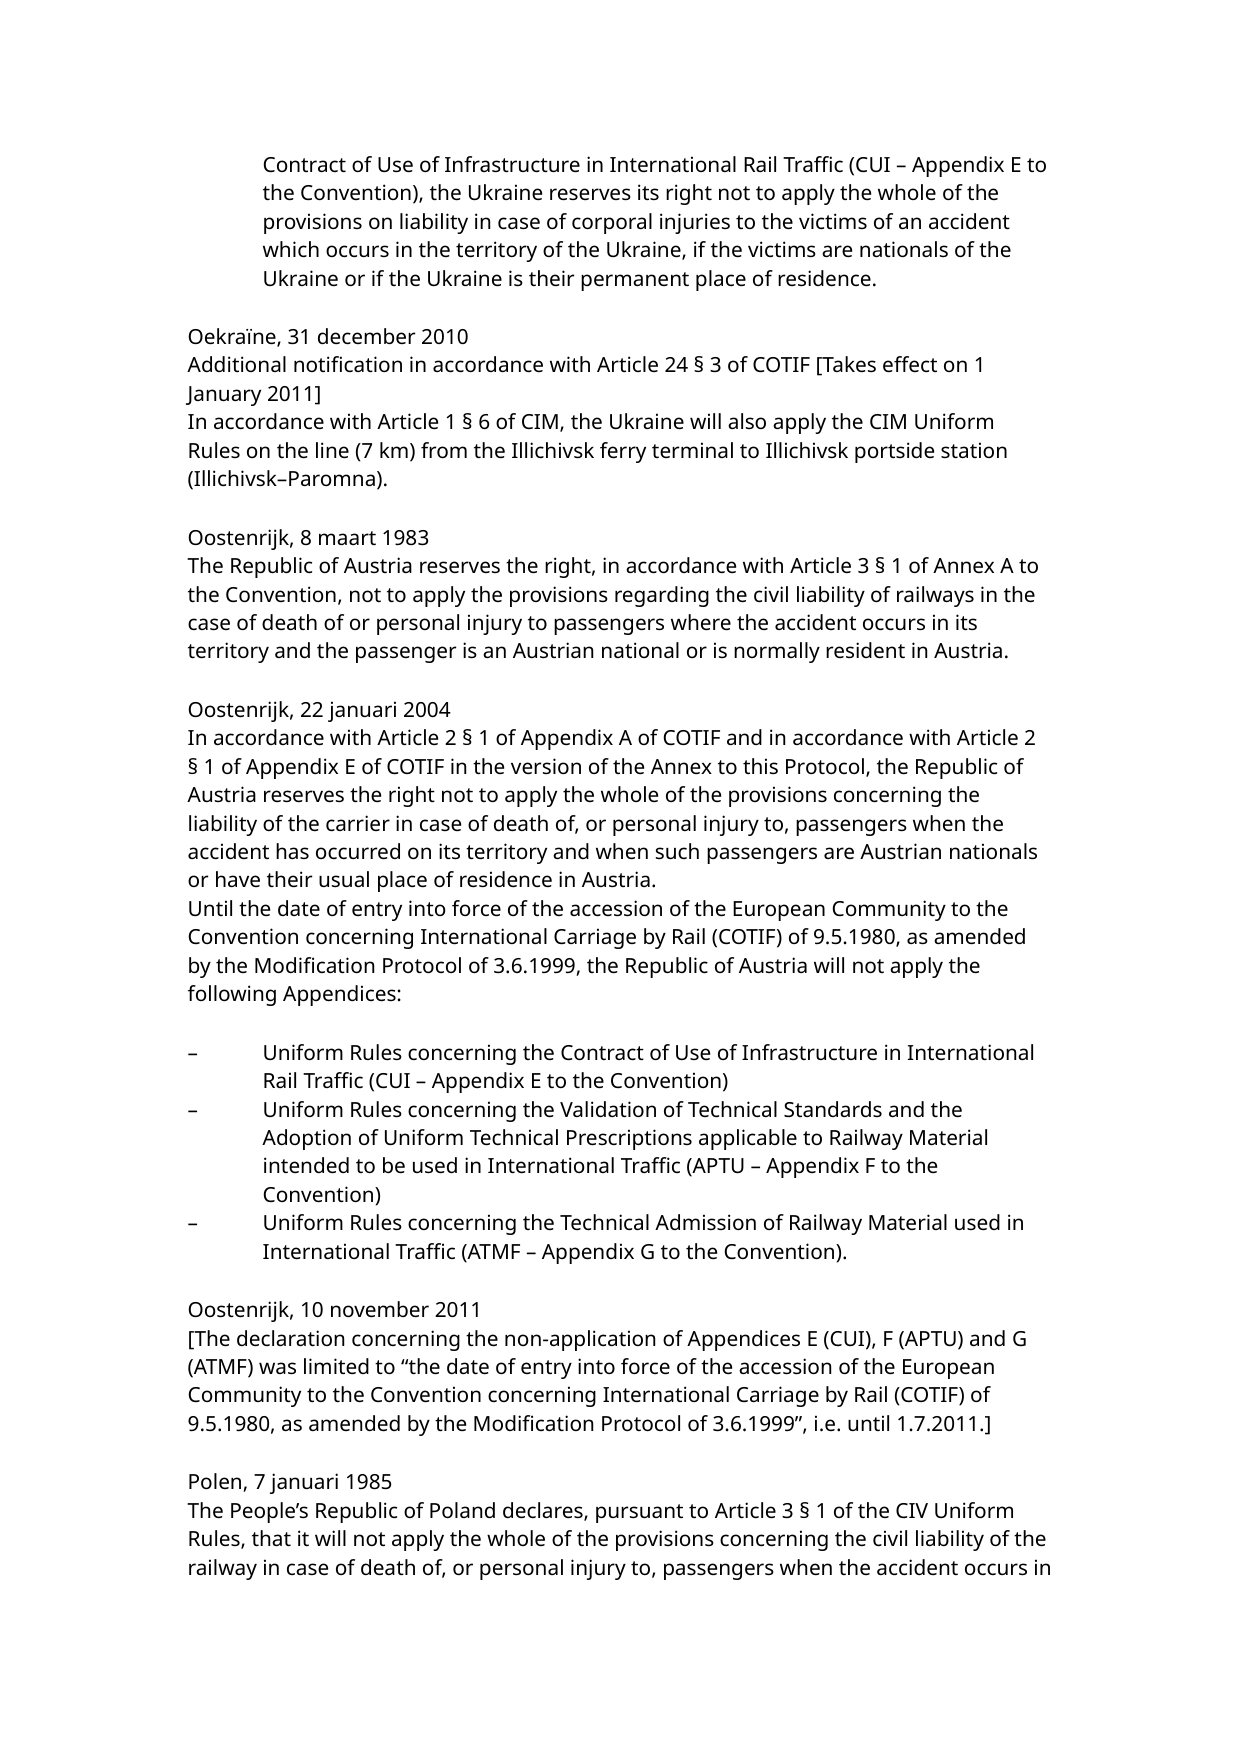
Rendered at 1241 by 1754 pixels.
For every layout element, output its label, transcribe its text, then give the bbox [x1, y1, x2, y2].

text Until the date of entry into force of the accession of the European Community to the Convention concerning International Carriage by Rail (COTIF) of 9.5.1980, as amended by the Modification Protocol of 3.6.1999, the Republic of Austria will not apply the following Appendices: [187, 894, 1053, 1008]
text Additional notification in accordance with Article 24 § 3 of COTIF [Takes effect on 1 January 2011] [187, 351, 1053, 407]
list Uniform Rules concerning the Validation of Technical Standards and the Adoption of Uniform Technical Prescriptions applicable to Railway Material intended to be used in International Traffic (APTU – Appendix F to the Convention) [187, 1095, 1053, 1208]
text Oostenrijk, 22 januari 2004 [187, 695, 1053, 723]
text The Republic of Austria reserves the right, in accordance with Article 3 § 1 of Annex A to the Convention, not to apply the provisions regarding the civil liability of railways in the case of death of or personal injury to passengers where the accident occurs in its territory and the passenger is an Austrian national or is normally resident in Austria. [187, 551, 1053, 665]
text Oekraïne, 31 december 2010 [187, 322, 1053, 351]
text Oostenrijk, 10 november 2011 [187, 1295, 1053, 1324]
text Oostenrijk, 8 maart 1983 [187, 523, 1053, 551]
list Uniform Rules concerning the Contract of Use of Infrastructure in International Rail Traffic (CUI – Appendix E to the Convention) [187, 1038, 1053, 1095]
list Contract of Use of Infrastructure in International Rail Traffic (CUI – Appendix E to the Convention), the Ukraine reserves its right not to apply the whole of the provisions on liability in case of corporal injuries to the victims of an accident which occurs in the territory of the Ukraine, if the victims are nationals of the Ukraine or if the Ukraine is their permanent place of residence. [187, 150, 1053, 292]
text In accordance with Article 2 § 1 of Appendix A of COTIF and in accordance with Article 2 § 1 of Appendix E of COTIF in the version of the Annex to this Protocol, the Republic of Austria reserves the right not to apply the whole of the provisions concerning the liability of the carrier in case of death of, or personal injury to, passengers when the accident has occurred on its territory and when such passengers are Austrian nationals or have their usual place of residence in Austria. [187, 723, 1053, 894]
text The People’s Republic of Poland declares, pursuant to Article 3 § 1 of the CIV Uniform Rules, that it will not apply the whole of the provisions concerning the civil liability of the railway in case of death of, or personal injury to, passengers when the accident occurs in [187, 1496, 1053, 1581]
text [The declaration concerning the non-application of Appendices E (CUI), F (APTU) and G (ATMF) was limited to “the date of entry into force of the accession of the European Community to the Convention concerning International Carriage by Rail (COTIF) of 9.5.1980, as amended by the Modification Protocol of 3.6.1999”, i.e. until 1.7.2011.] [187, 1324, 1053, 1437]
list Uniform Rules concerning the Technical Admission of Railway Material used in International Traffic (ATMF – Appendix G to the Convention). [187, 1208, 1053, 1265]
text Polen, 7 januari 1985 [187, 1467, 1053, 1496]
text In accordance with Article 1 § 6 of CIM, the Ukraine will also apply the CIM Uniform Rules on the line (7 km) from the Illichivsk ferry terminal to Illichivsk portside station (Illichivsk–Paromna). [187, 407, 1053, 493]
